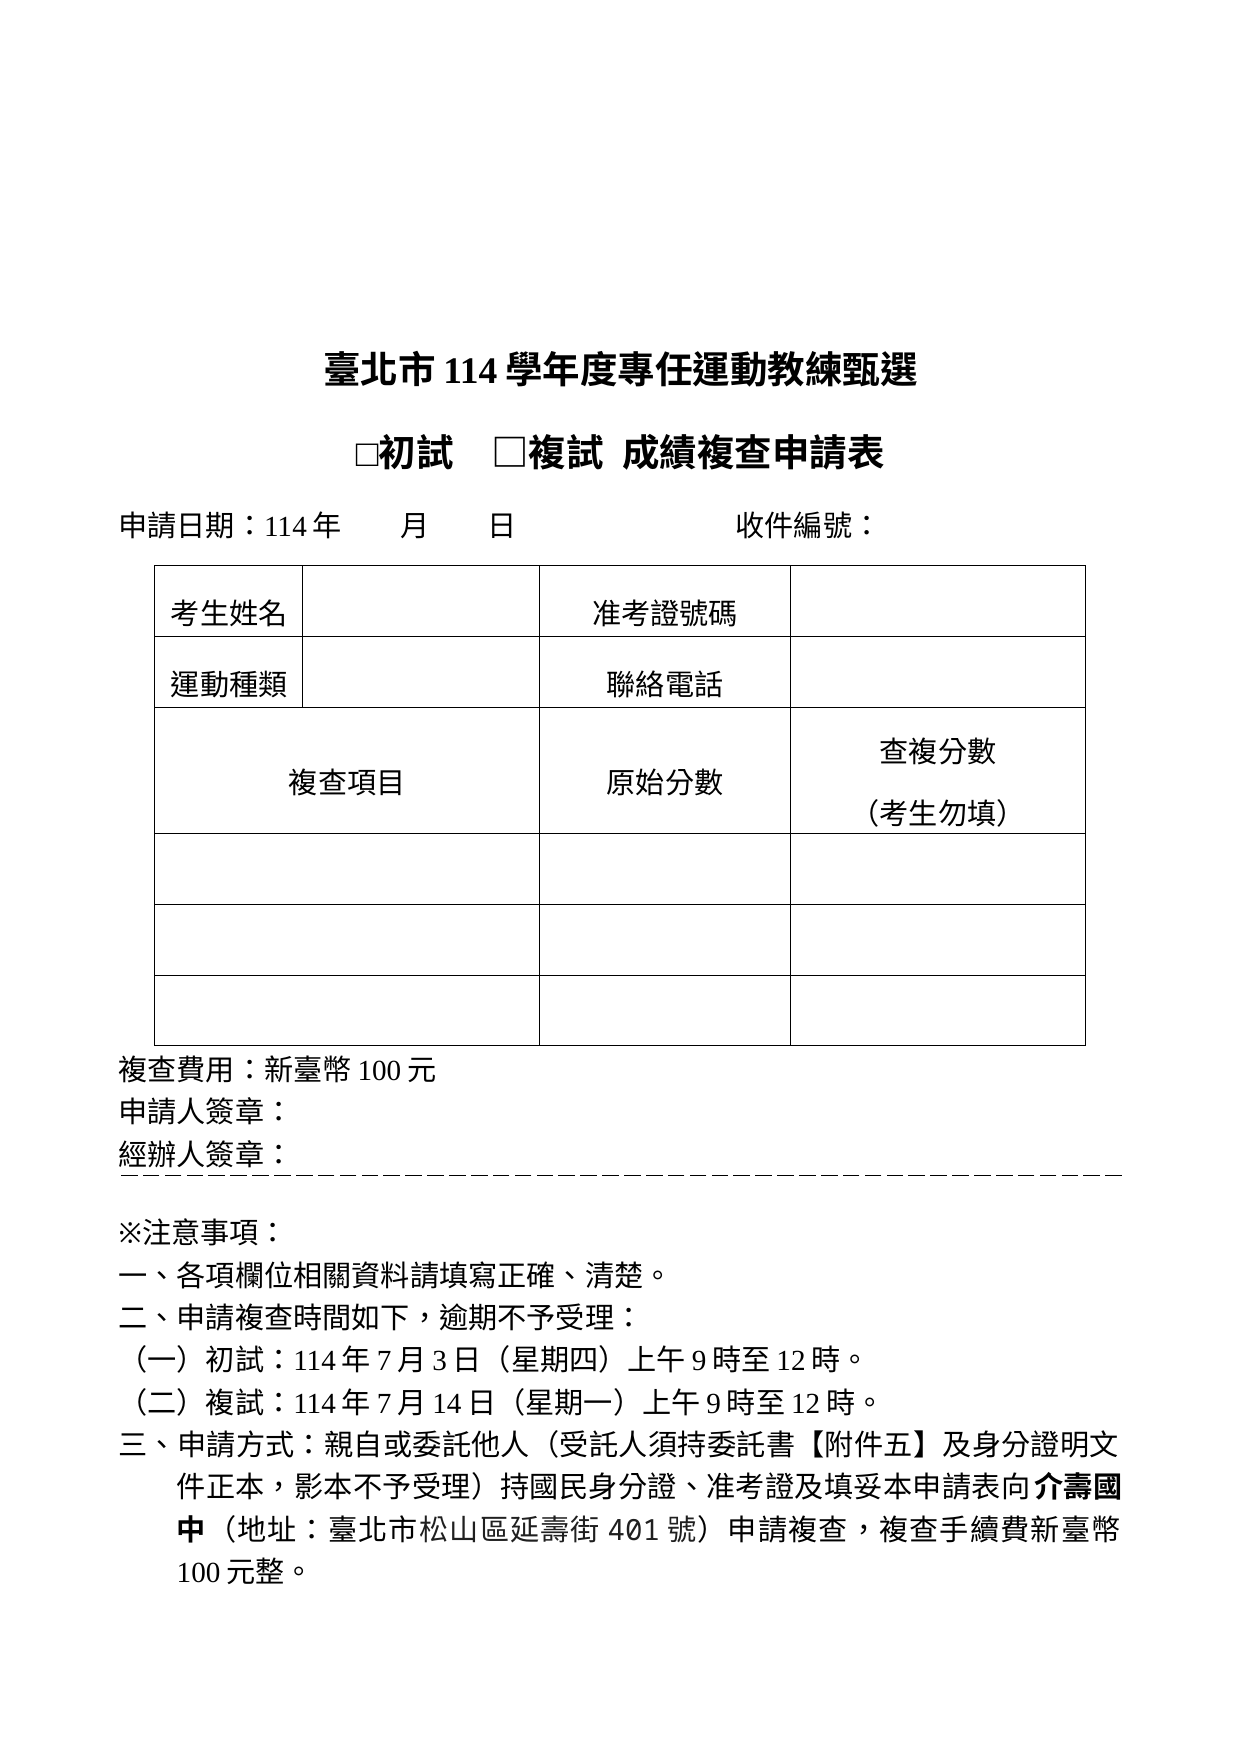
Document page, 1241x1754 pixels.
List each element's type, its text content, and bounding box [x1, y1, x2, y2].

table_cell 運動種類 [155, 637, 302, 707]
text 複查費用：新臺幣100元 [118, 1046, 1122, 1089]
text 申請日期：114年 月 日 收件編號： [118, 482, 1122, 544]
text 申請人簽章： [118, 1089, 1122, 1131]
table_header 准考證號碼 [540, 566, 790, 636]
table_header 考生姓名 [155, 566, 302, 636]
text 二、申請複查時間如下，逾期不予受理： [118, 1294, 1122, 1337]
text 一、各項欄位相關資料請填寫正確、清楚。 [118, 1252, 1122, 1294]
table_cell 原始分數 [540, 708, 790, 833]
table_cell 聯絡電話 [540, 637, 790, 707]
table_cell [791, 905, 1085, 974]
text 臺北市114學年度專任運動教練甄選 [118, 325, 1122, 388]
table_cell [155, 905, 539, 974]
text ※注意事項： [118, 1210, 1122, 1252]
table_cell [791, 637, 1085, 707]
table_cell [303, 637, 539, 707]
text （二）複試：114年7月14日（星期一）上午9時至12時。 [118, 1379, 1122, 1421]
table_cell [540, 976, 790, 1045]
text （一）初試：114年7月3日（星期四）上午9時至12時。 [118, 1337, 1122, 1379]
table_cell [540, 834, 790, 904]
table_cell [791, 976, 1085, 1045]
table_cell [155, 976, 539, 1045]
table_cell 複查項目 [155, 708, 539, 833]
text 三、申請方式：親自或委託他人（受託人須持委託書【附件五】及身分證明文件正本，影本不予受理）持國民身分證、准考證及填妥本申請表向介壽國中（地址：臺北市松山區延壽街401號）申請複查，複查手續費新臺幣100元整。 [118, 1421, 1122, 1591]
table_cell [540, 905, 790, 974]
text 經辦人簽章： [118, 1131, 1122, 1176]
table_header [791, 566, 1085, 636]
table_cell [155, 834, 539, 904]
table_header [303, 566, 539, 636]
table_cell 查複分數 （考生勿填） [791, 708, 1085, 833]
table_cell [791, 834, 1085, 904]
text □初試 □複試 成績複查申請表 [118, 409, 1122, 471]
